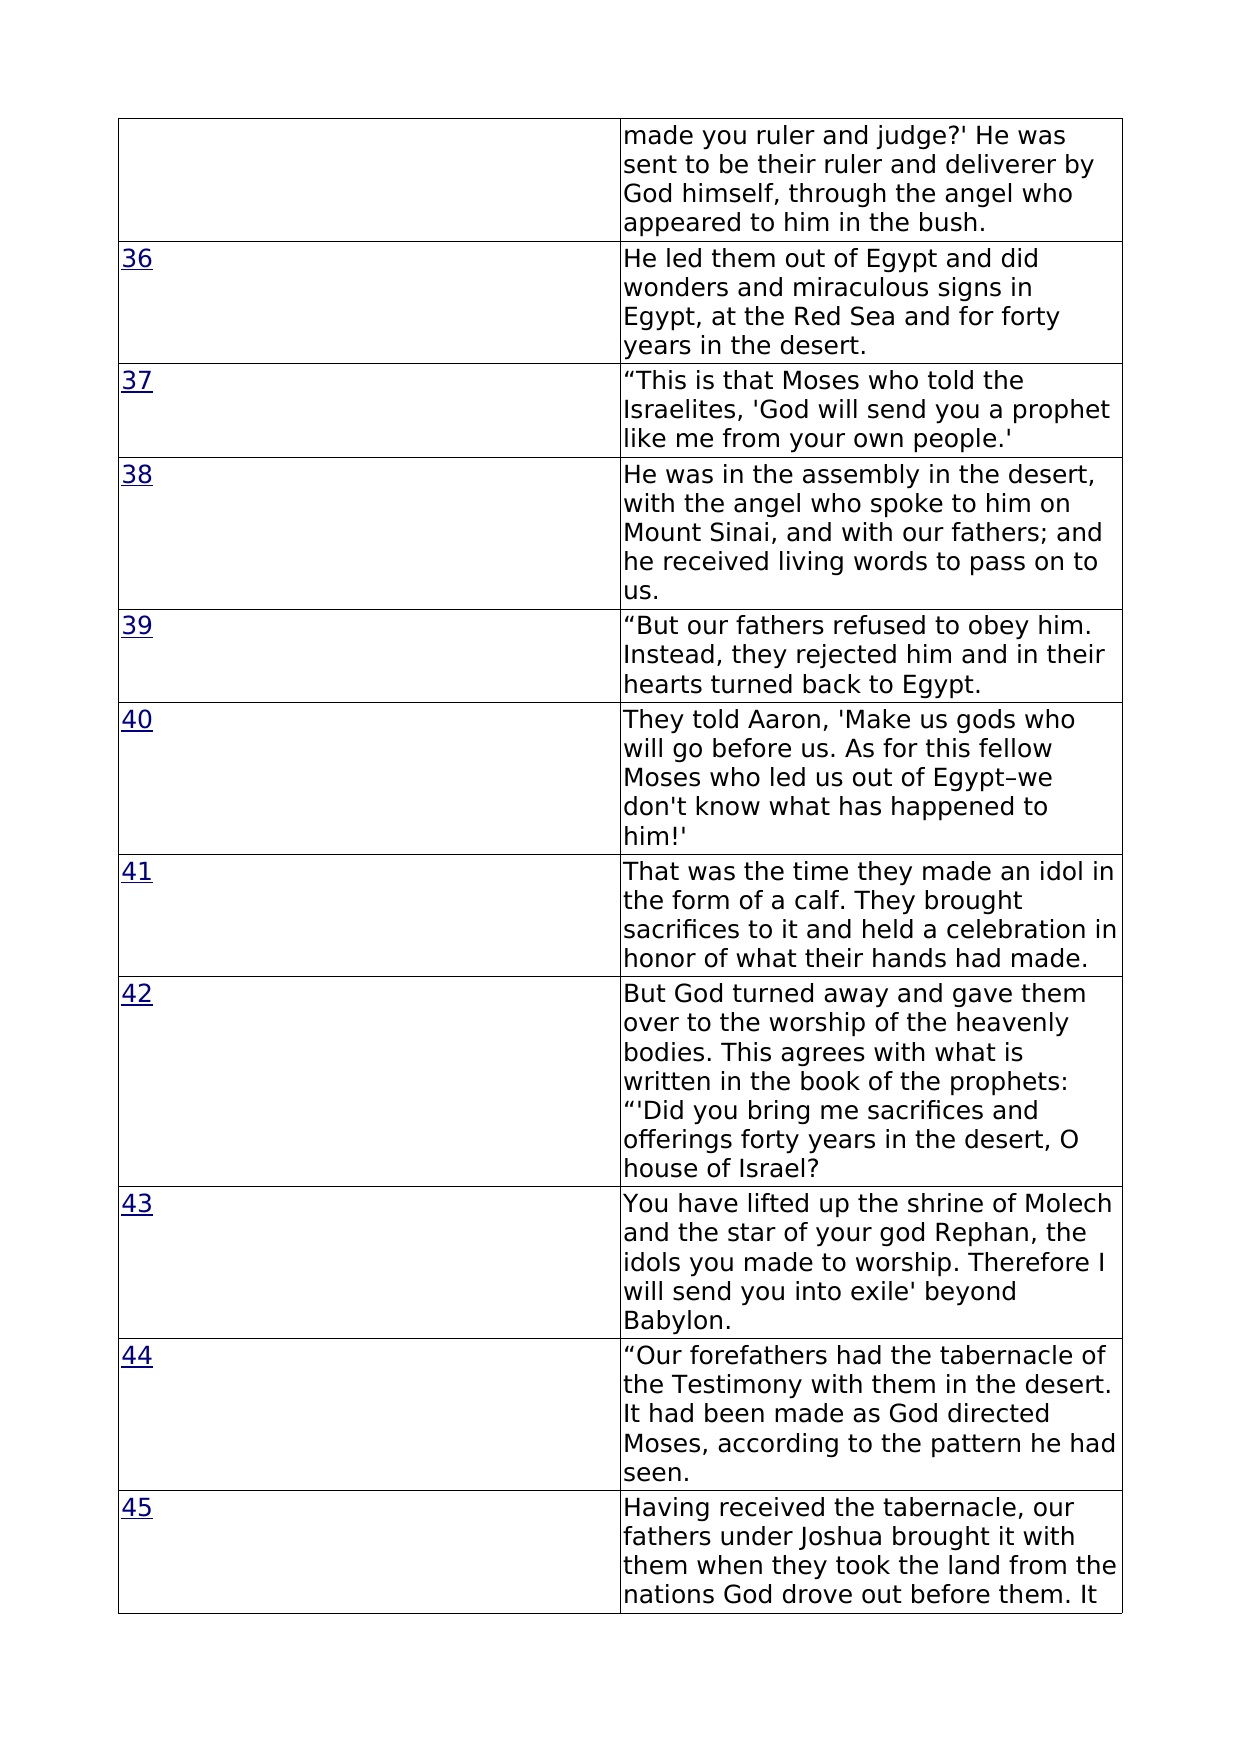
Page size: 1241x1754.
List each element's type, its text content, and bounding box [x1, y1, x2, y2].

table_cell Having received the tabernacle, our fathers under Joshua brought it with them when they took the land from the nations God drove out before them. It [621, 1491, 1122, 1613]
table_cell 44 [119, 1339, 620, 1490]
table_cell 37 [119, 364, 620, 457]
table_cell 38 [119, 458, 620, 608]
table_cell 42 [119, 977, 620, 1186]
table_cell “Our forefathers had the tabernacle of the Testimony with them in the desert. It had been made as God directed Moses, according to the pattern he had seen. [621, 1339, 1122, 1490]
table_cell You have lifted up the shrine of Molech and the star of your god Rephan, the idols you made to worship. Therefore I will send you into exile' beyond Babylon. [621, 1187, 1122, 1338]
table_cell “But our fathers refused to obey him. Instead, they rejected him and in their hearts turned back to Egypt. [621, 610, 1122, 702]
table_cell They told Aaron, 'Make us gods who will go before us. As for this fellow Moses who led us out of Egypt–we don't know what has happened to him!' [621, 703, 1122, 854]
table_cell “This is that Moses who told the Israelites, 'God will send you a prophet like me from your own people.' [621, 364, 1122, 457]
table_cell made you ruler and judge?' He was sent to be their ruler and deliverer by God himself, through the angel who appeared to him in the bush. [621, 119, 1122, 241]
table_cell 40 [119, 703, 620, 854]
table_cell 39 [119, 610, 620, 702]
table_cell He led them out of Egypt and did wonders and miraculous signs in Egypt, at the Red Sea and for forty years in the desert. [621, 242, 1122, 363]
table_cell But God turned away and gave them over to the worship of the heavenly bodies. This agrees with what is written in the book of the prophets: “'Did you bring me sacrifices and offerings forty years in the desert, O house of Israel? [621, 977, 1122, 1186]
table_cell [119, 119, 620, 241]
table_cell That was the time they made an idol in the form of a calf. They brought sacrifices to it and held a celebration in honor of what their hands had made. [621, 855, 1122, 976]
table_cell He was in the assembly in the desert, with the angel who spoke to him on Mount Sinai, and with our fathers; and he received living words to pass on to us. [621, 458, 1122, 608]
table_cell 45 [119, 1491, 620, 1613]
table_cell 41 [119, 855, 620, 976]
table_cell 36 [119, 242, 620, 363]
table_cell 43 [119, 1187, 620, 1338]
